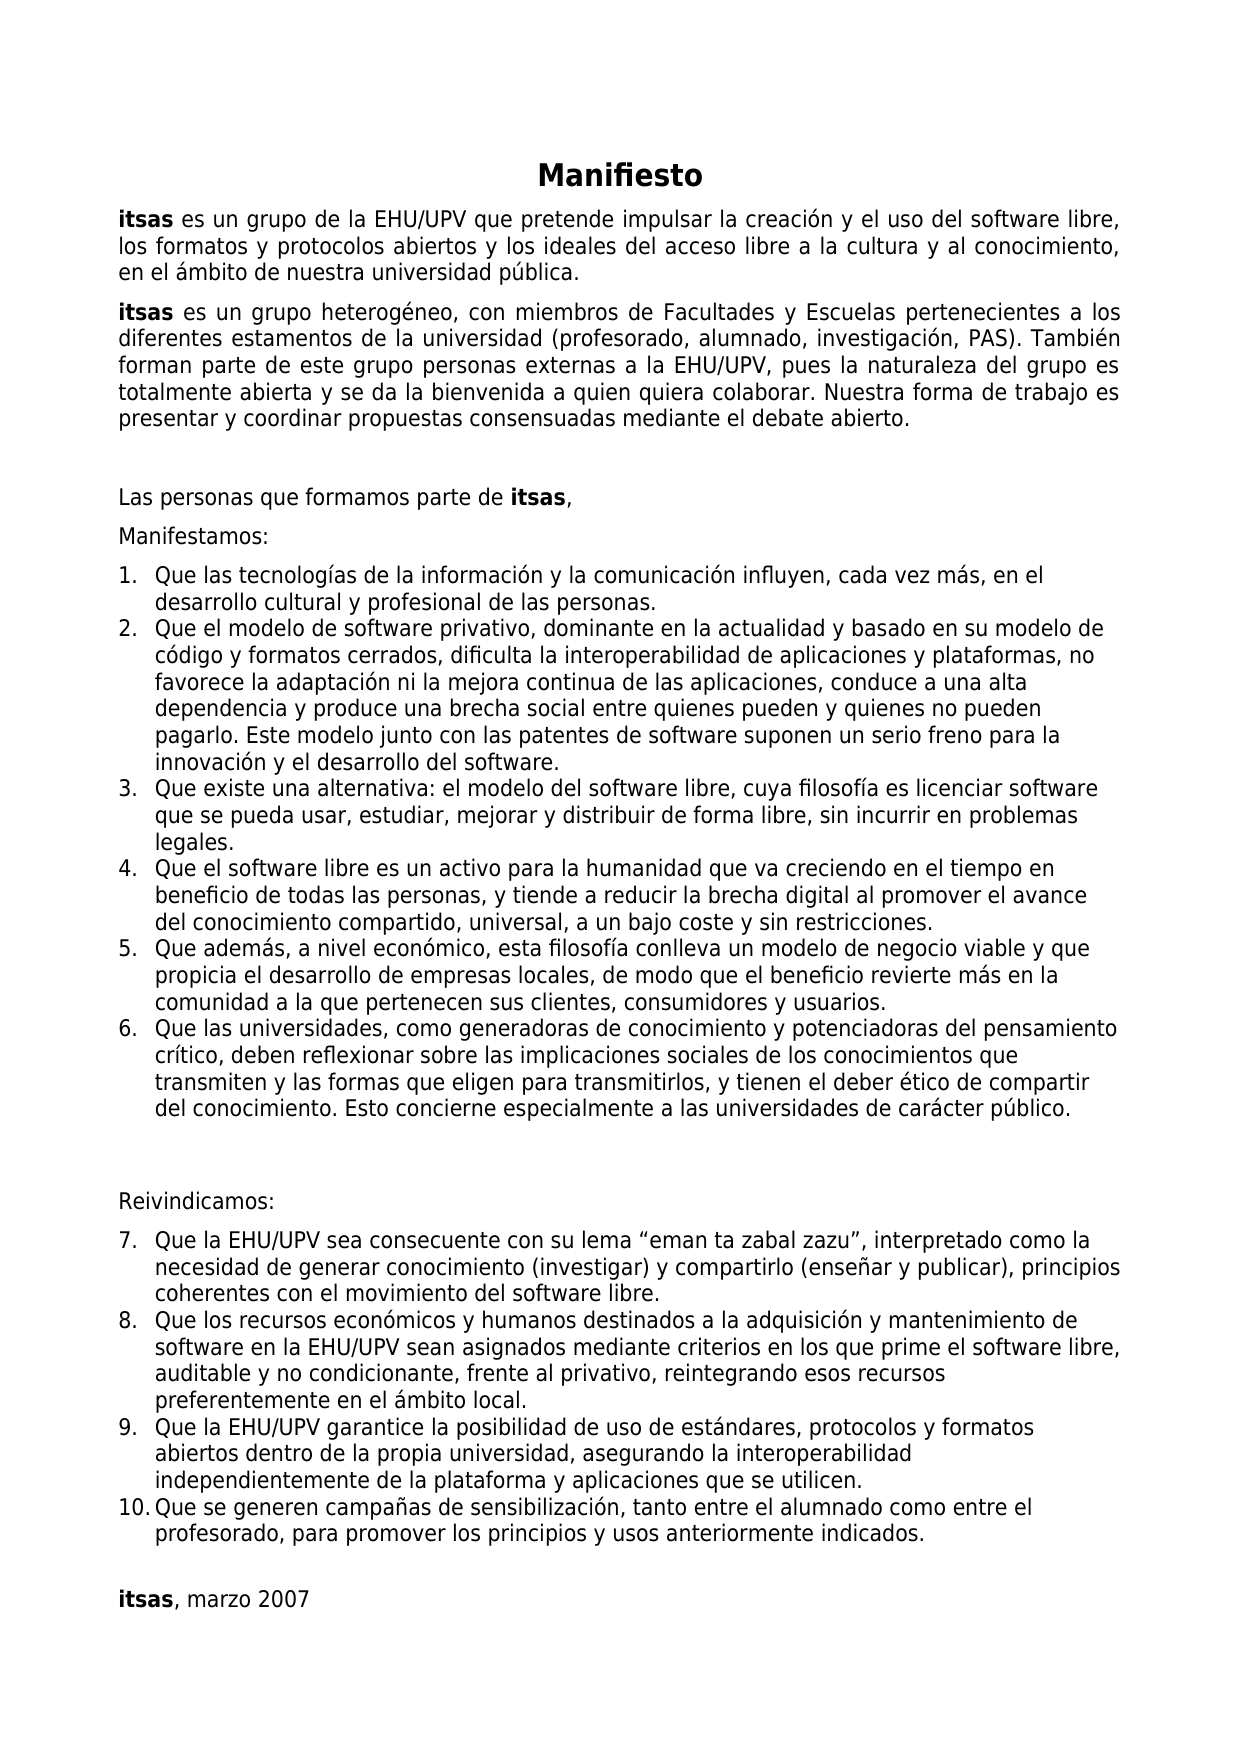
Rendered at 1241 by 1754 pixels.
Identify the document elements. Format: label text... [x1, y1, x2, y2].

text 5. Que además, a nivel económico, esta filosofía conlleva un modelo de negocio viable y que propicia el desarrollo de empresas locales, de modo que el beneficio revierte más en la comunidad a la que pertenecen sus clientes, consumidores y usuarios. [118, 935, 1122, 1015]
text Reivindicamos: [118, 1188, 1122, 1214]
text itsas es un grupo de la EHU/UPV que pretende impulsar la creación y el uso del software libre, los formatos y protocolos abiertos y los ideales del acceso libre a la cultura y al conocimiento, en el ámbito de nuestra universidad pública. [118, 206, 1122, 286]
text 7. Que la EHU/UPV sea consecuente con su lema “eman ta zabal zazu”, interpretado como la necesidad de generar conocimiento (investigar) y compartirlo (enseñar y publicar), principios coherentes con el movimiento del software libre. [118, 1227, 1122, 1307]
text 3. Que existe una alternativa: el modelo del software libre, cuya filosofía es licenciar software que se pueda usar, estudiar, mejorar y distribuir de forma libre, sin incurrir en problemas legales. [118, 775, 1122, 855]
text 10. Que se generen campañas de sensibilización, tanto entre el alumnado como entre el profesorado, para promover los principios y usos anteriormente indicados. [118, 1494, 1122, 1547]
text 2. Que el modelo de software privativo, dominante en la actualidad y basado en su modelo de código y formatos cerrados, dificulta la interoperabilidad de aplicaciones y plataformas, no favorece la adaptación ni la mejora continua de las aplicaciones, conduce a una alta dependencia y produce una brecha social entre quienes pueden y quienes no pueden pagarlo. Este modelo junto con las patentes de software suponen un serio freno para la innovación y el desarrollo del software. [118, 615, 1122, 775]
text Las personas que formamos parte de itsas, [118, 484, 1122, 510]
text 1. Que las tecnologías de la información y la comunicación influyen, cada vez más, en el desarrollo cultural y profesional de las personas. [118, 562, 1122, 615]
text 8. Que los recursos económicos y humanos destinados a la adquisición y mantenimiento de software en la EHU/UPV sean asignados mediante criterios en los que prime el software libre, auditable y no condicionante, frente al privativo, reintegrando esos recursos preferentemente en el ámbito local. [118, 1307, 1122, 1414]
text Manifiesto [118, 157, 1122, 194]
text 6. Que las universidades, como generadoras de conocimiento y potenciadoras del pensamiento crítico, deben reflexionar sobre las implicaciones sociales de los conocimientos que transmiten y las formas que eligen para transmitirlos, y tienen el deber ético de compartir del conocimiento. Esto concierne especialmente a las universidades de carácter público. [118, 1015, 1122, 1122]
text itsas, marzo 2007 [118, 1586, 1122, 1613]
text itsas es un grupo heterogéneo, con miembros de Facultades y Escuelas pertenecientes a los diferentes estamentos de la universidad (profesorado, alumnado, investigación, PAS). También forman parte de este grupo personas externas a la EHU/UPV, pues la naturaleza del grupo es totalmente abierta y se da la bienvenida a quien quiera colaborar. Nuestra forma de trabajo es presentar y coordinar propuestas consensuadas mediante el debate abierto. [118, 299, 1122, 432]
text Manifestamos: [118, 523, 1122, 549]
text 9. Que la EHU/UPV garantice la posibilidad de uso de estándares, protocolos y formatos abiertos dentro de la propia universidad, asegurando la interoperabilidad independientemente de la plataforma y aplicaciones que se utilicen. [118, 1414, 1122, 1494]
text 4. Que el software libre es un activo para la humanidad que va creciendo en el tiempo en beneficio de todas las personas, y tiende a reducir la brecha digital al promover el avance del conocimiento compartido, universal, a un bajo coste y sin restricciones. [118, 855, 1122, 935]
